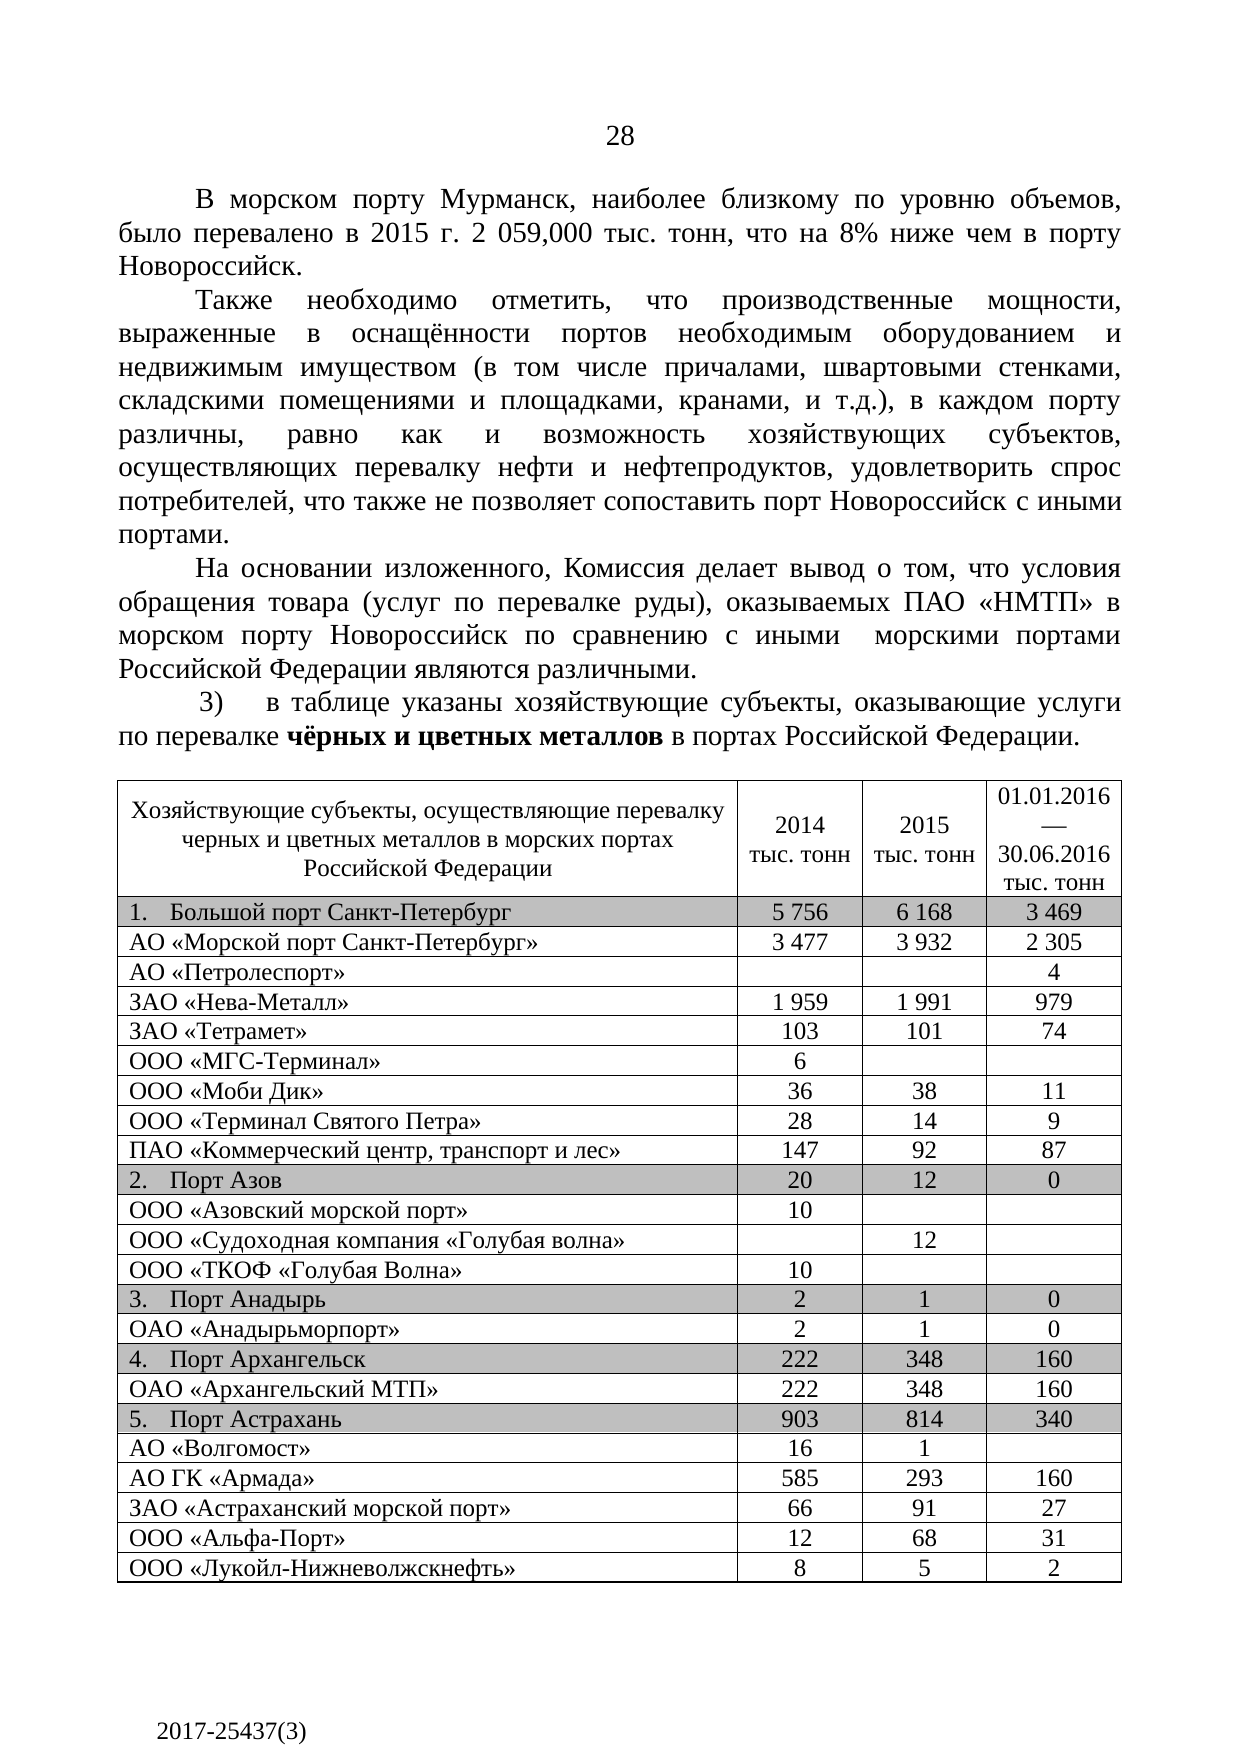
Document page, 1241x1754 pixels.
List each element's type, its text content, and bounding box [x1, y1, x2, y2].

table_cell 68 [863, 1523, 986, 1552]
table_cell [863, 957, 986, 986]
table_cell 103 [738, 1016, 862, 1045]
table_cell 6 [738, 1046, 862, 1075]
table_cell 0 [987, 1165, 1121, 1194]
table_cell 6 168 [863, 897, 986, 926]
table_cell 585 [738, 1463, 862, 1492]
table_cell ООО «Азовский морской порт» [118, 1195, 737, 1224]
table_cell [863, 1046, 986, 1075]
table_cell 74 [987, 1016, 1121, 1045]
table_cell 101 [863, 1016, 986, 1045]
table_cell ЗАО «Астраханский морской порт» [118, 1493, 737, 1522]
table_cell 10 [738, 1255, 862, 1283]
table_cell ООО «ТКОФ «Голубая Волна» [118, 1255, 737, 1283]
table_cell 14 [863, 1106, 986, 1134]
table_cell 12 [863, 1225, 986, 1254]
table_cell 31 [987, 1523, 1121, 1552]
table_cell 2 305 [987, 927, 1121, 956]
text Также необходимо отметить, что производственные мощности, выраженные в оснащённости портов необходимым оборудованием и недвижимым имуществом (в том числе причалами, швартовыми стенками, складскими помещениями и площадками, кранами, и т.д.), в каждом порту различны, равно как и возможность хозяйствующих субъектов, осуществляющих перевалку нефти и нефтепродуктов, удовлетворить спрос потребителей, что также не позволяет сопоставить порт Новороссийск с иными портами. [118, 282, 1122, 550]
table_header 01.01.2016 — 30.06.2016 тыс. тонн [987, 781, 1121, 896]
table_cell 0 [987, 1314, 1121, 1343]
table_cell 66 [738, 1493, 862, 1522]
table_cell ООО «Терминал Святого Петра» [118, 1106, 737, 1134]
table_cell 979 [987, 987, 1121, 1015]
text На основании изложенного, Комиссия делает вывод о том, что условия обращения товара (услуг по перевалке руды), оказываемых ПАО «НМТП» в морском порту Новороссийск по сравнению с иными морскими портами Российской Федерации являются различными. [118, 550, 1122, 684]
table_cell 1. Большой порт Санкт-Петербург [118, 897, 737, 926]
table_cell 1 [863, 1285, 986, 1313]
table_cell 2 [987, 1553, 1121, 1581]
table_cell 12 [738, 1523, 862, 1552]
table_cell 4. Порт Архангельск [118, 1344, 737, 1373]
table_cell 8 [738, 1553, 862, 1581]
table_cell 1 [863, 1434, 986, 1462]
table_cell 293 [863, 1463, 986, 1492]
table_cell 36 [738, 1076, 862, 1105]
table_cell 348 [863, 1374, 986, 1403]
table_cell ООО «Альфа-Порт» [118, 1523, 737, 1552]
table_cell 16 [738, 1434, 862, 1462]
table_cell 87 [987, 1136, 1121, 1164]
table_cell ЗАО «Нева-Металл» [118, 987, 737, 1015]
table_cell 2. Порт Азов [118, 1165, 737, 1194]
table_cell 814 [863, 1404, 986, 1432]
table_cell ООО «Судоходная компания «Голубая волна» [118, 1225, 737, 1254]
table_cell ООО «Моби Дик» [118, 1076, 737, 1105]
table_cell 0 [987, 1285, 1121, 1313]
table_cell 10 [738, 1195, 862, 1224]
table_cell АО «Петролеспорт» [118, 957, 737, 986]
table_cell ЗАО «Тетрамет» [118, 1016, 737, 1045]
table_cell 3 932 [863, 927, 986, 956]
table_cell АО «Волгомост» [118, 1434, 737, 1462]
table_header 2014 тыс. тонн [738, 781, 862, 896]
table_cell [863, 1195, 986, 1224]
table_cell [987, 1225, 1121, 1254]
table_cell ООО «Лукойл-Нижневолжскнефть» [118, 1553, 737, 1581]
text 3) в таблице указаны хозяйствующие субъекты, оказывающие услуги по перевалке чёрных и цветных металлов в портах Российской Федерации. [118, 684, 1122, 751]
table_header 2015 тыс. тонн [863, 781, 986, 896]
table_cell [987, 1255, 1121, 1283]
table_cell 3 469 [987, 897, 1121, 926]
table_cell 160 [987, 1463, 1121, 1492]
table_cell 147 [738, 1136, 862, 1164]
table_cell ПАО «Коммерческий центр, транспорт и лес» [118, 1136, 737, 1164]
table_cell 91 [863, 1493, 986, 1522]
table_cell ООО «МГС-Терминал» [118, 1046, 737, 1075]
table_cell АО ГК «Армада» [118, 1463, 737, 1492]
table_cell 5 [863, 1553, 986, 1581]
table_cell 348 [863, 1344, 986, 1373]
table_cell [738, 957, 862, 986]
table_cell 92 [863, 1136, 986, 1164]
table_cell ОАО «Анадырьморпорт» [118, 1314, 737, 1343]
table_cell 9 [987, 1106, 1121, 1134]
table_cell 5 756 [738, 897, 862, 926]
table_cell 903 [738, 1404, 862, 1432]
table_header Хозяйствующие субъекты, осуществляющие перевалку черных и цветных металлов в морских портах Российской Федерации [118, 781, 737, 896]
table_cell 27 [987, 1493, 1121, 1522]
table_cell 20 [738, 1165, 862, 1194]
table_cell 3. Порт Анадырь [118, 1285, 737, 1313]
table_cell 5. Порт Астрахань [118, 1404, 737, 1432]
table_cell 28 [738, 1106, 862, 1134]
table_cell 4 [987, 957, 1121, 986]
table_cell [987, 1046, 1121, 1075]
table_cell 38 [863, 1076, 986, 1105]
table_cell [987, 1434, 1121, 1462]
table_cell 1 [863, 1314, 986, 1343]
table_cell 11 [987, 1076, 1121, 1105]
table_cell АО «Морской порт Санкт-Петербург» [118, 927, 737, 956]
table_cell [738, 1225, 862, 1254]
table_cell ОАО «Архангельский МТП» [118, 1374, 737, 1403]
text В морском порту Мурманск, наиболее близкому по уровню объемов, было перевалено в 2015 г. 2 059,000 тыс. тонн, что на 8% ниже чем в порту Новороссийск. [118, 181, 1122, 282]
table_cell 12 [863, 1165, 986, 1194]
table_cell 2 [738, 1285, 862, 1313]
table_cell 340 [987, 1404, 1121, 1432]
table_cell 222 [738, 1374, 862, 1403]
table_cell 1 991 [863, 987, 986, 1015]
table_cell 3 477 [738, 927, 862, 956]
table_cell 1 959 [738, 987, 862, 1015]
table_cell [863, 1255, 986, 1283]
table_cell 160 [987, 1374, 1121, 1403]
table_cell [987, 1195, 1121, 1224]
table_cell 2 [738, 1314, 862, 1343]
table_cell 222 [738, 1344, 862, 1373]
table_cell 160 [987, 1344, 1121, 1373]
